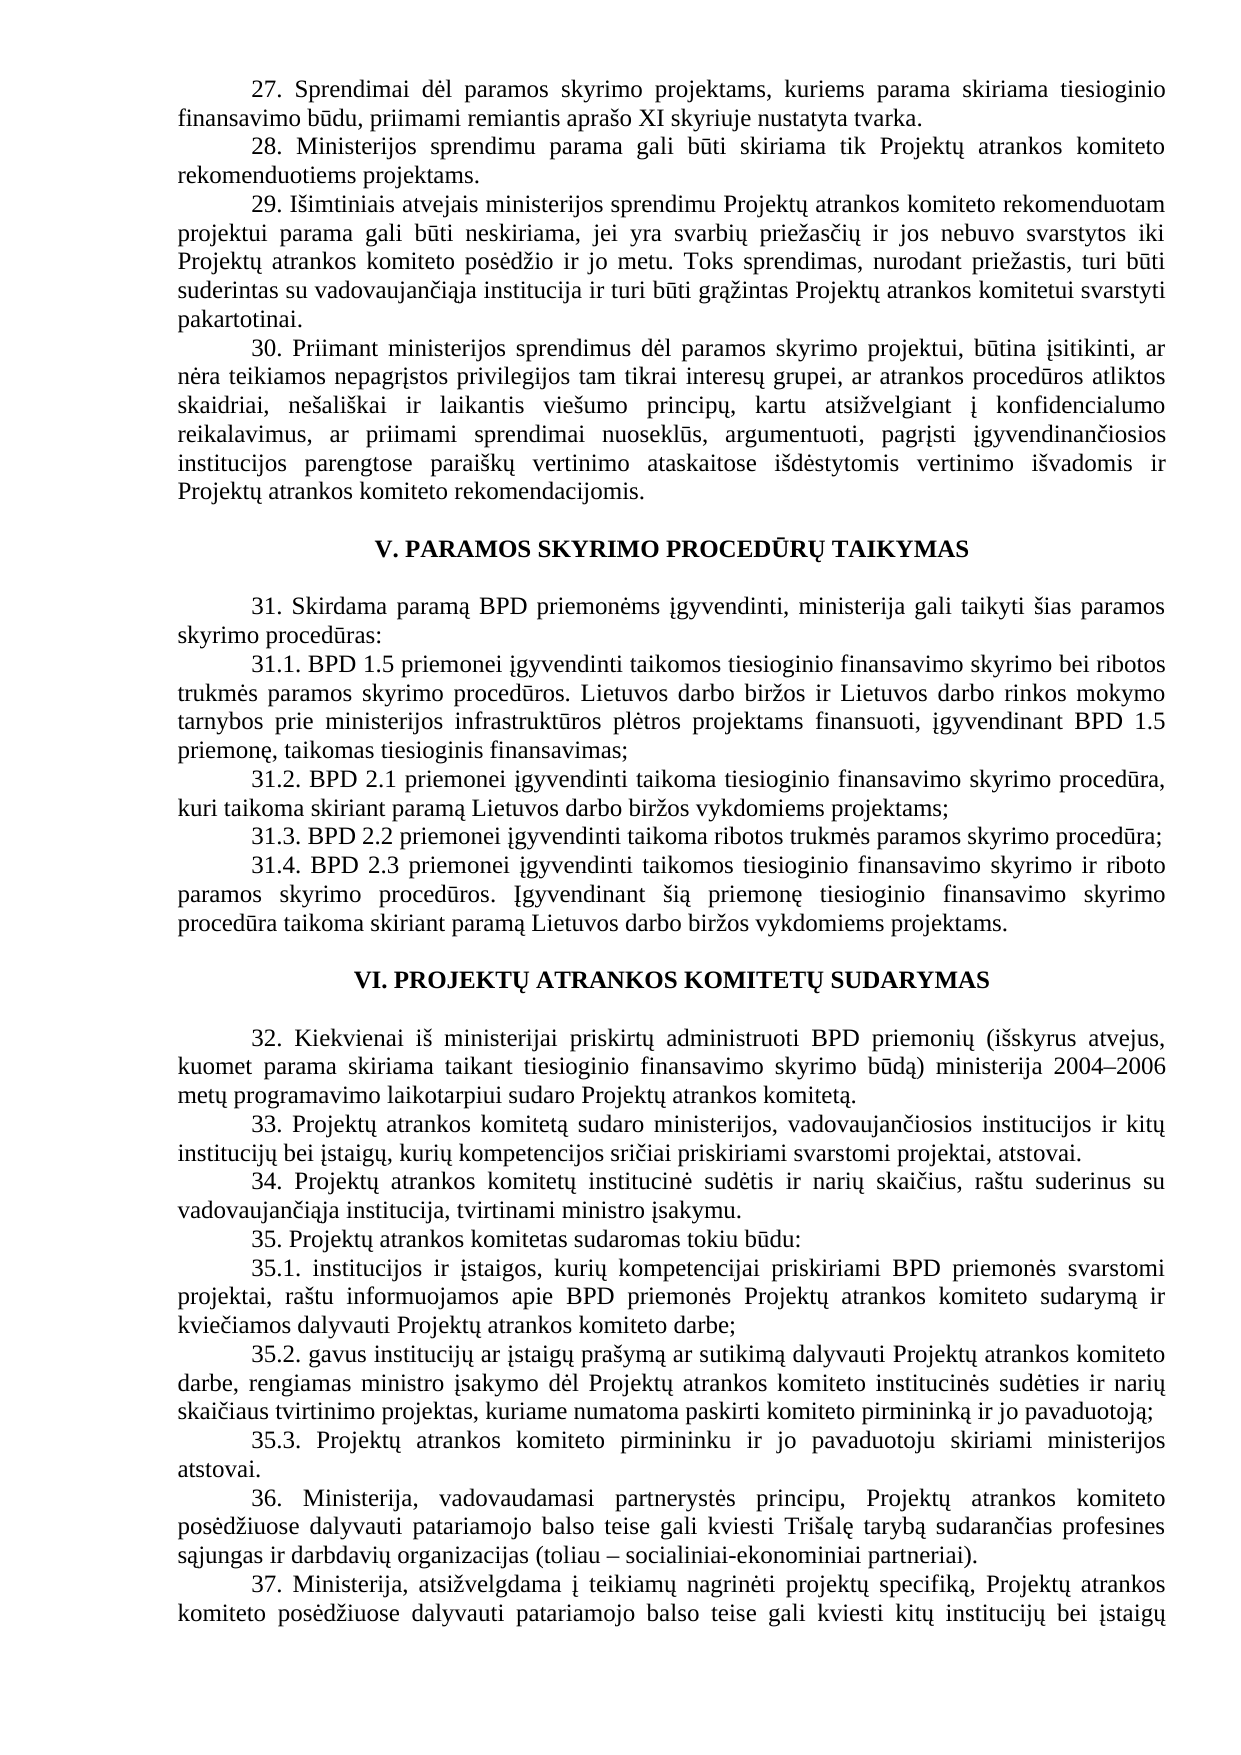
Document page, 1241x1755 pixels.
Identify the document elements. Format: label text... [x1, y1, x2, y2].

text 31.1. BPD 1.5 priemonei įgyvendinti taikomos tiesioginio finansavimo skyrimo bei ribotos trukmės paramos skyrimo procedūros. Lietuvos darbo biržos ir Lietuvos darbo rinkos mokymo tarnybos prie ministerijos infrastruktūros plėtros projektams finansuoti, įgyvendinant BPD 1.5 priemonę, taikomas tiesioginis finansavimas; [177, 649, 1166, 764]
text 29. Išimtiniais atvejais ministerijos sprendimu Projektų atrankos komiteto rekomenduotam projektui parama gali būti neskiriama, jei yra svarbių priežasčių ir jos nebuvo svarstytos iki Projektų atrankos komiteto posėdžio ir jo metu. Toks sprendimas, nurodant priežastis, turi būti suderintas su vadovaujančiąja institucija ir turi būti grąžintas Projektų atrankos komitetui svarstyti pakartotinai. [177, 189, 1166, 333]
text 37. Ministerija, atsižvelgdama į teikiamų nagrinėti projektų specifiką, Projektų atrankos komiteto posėdžiuose dalyvauti patariamojo balso teise gali kviesti kitų institucijų bei įstaigų [177, 1569, 1166, 1626]
text 31. Skirdama paramą BPD priemonėms įgyvendinti, ministerija gali taikyti šias paramos skyrimo procedūras: [177, 591, 1166, 649]
text 36. Ministerija, vadovaudamasi partnerystės principu, Projektų atrankos komiteto posėdžiuose dalyvauti patariamojo balso teise gali kviesti Trišalę tarybą sudarančias profesines sąjungas ir darbdavių organizacijas (toliau – socialiniai-ekonominiai partneriai). [177, 1483, 1166, 1569]
text 35. Projektų atrankos komitetas sudaromas tokiu būdu: [177, 1224, 1166, 1253]
text 35.2. gavus institucijų ar įstaigų prašymą ar sutikimą dalyvauti Projektų atrankos komiteto darbe, rengiamas ministro įsakymo dėl Projektų atrankos komiteto institucinės sudėties ir narių skaičiaus tvirtinimo projektas, kuriame numatoma paskirti komiteto pirmininką ir jo pavaduotoją; [177, 1339, 1166, 1425]
text VI. PROJEKTŲ ATRANKOS KOMITETŲ SUDARYMAS [177, 965, 1166, 994]
text 27. Sprendimai dėl paramos skyrimo projektams, kuriems parama skiriama tiesioginio finansavimo būdu, priimami remiantis aprašo XI skyriuje nustatyta tvarka. [177, 74, 1166, 131]
text V. PARAMOS SKYRIMO PROCEDŪRŲ TAIKYMAS [177, 534, 1166, 563]
text 31.2. BPD 2.1 priemonei įgyvendinti taikoma tiesioginio finansavimo skyrimo procedūra, kuri taikoma skiriant paramą Lietuvos darbo biržos vykdomiems projektams; [177, 764, 1166, 821]
text 30. Priimant ministerijos sprendimus dėl paramos skyrimo projektui, būtina įsitikinti, ar nėra teikiamos nepagrįstos privilegijos tam tikrai interesų grupei, ar atrankos procedūros atliktos skaidriai, nešališkai ir laikantis viešumo principų, kartu atsižvelgiant į konfidencialumo reikalavimus, ar priimami sprendimai nuoseklūs, argumentuoti, pagrįsti įgyvendinančiosios institucijos parengtose paraiškų vertinimo ataskaitose išdėstytomis vertinimo išvadomis ir Projektų atrankos komiteto rekomendacijomis. [177, 333, 1166, 505]
text 32. Kiekvienai iš ministerijai priskirtų administruoti BPD priemonių (išskyrus atvejus, kuomet parama skiriama taikant tiesioginio finansavimo skyrimo būdą) ministerija 2004–2006 metų programavimo laikotarpiui sudaro Projektų atrankos komitetą. [177, 1023, 1166, 1109]
text 31.3. BPD 2.2 priemonei įgyvendinti taikoma ribotos trukmės paramos skyrimo procedūra; [177, 821, 1166, 850]
text 34. Projektų atrankos komitetų institucinė sudėtis ir narių skaičius, raštu suderinus su vadovaujančiąja institucija, tvirtinami ministro įsakymu. [177, 1166, 1166, 1224]
text 28. Ministerijos sprendimu parama gali būti skiriama tik Projektų atrankos komiteto rekomenduotiems projektams. [177, 131, 1166, 189]
text 35.1. institucijos ir įstaigos, kurių kompetencijai priskiriami BPD priemonės svarstomi projektai, raštu informuojamos apie BPD priemonės Projektų atrankos komiteto sudarymą ir kviečiamos dalyvauti Projektų atrankos komiteto darbe; [177, 1253, 1166, 1339]
text 35.3. Projektų atrankos komiteto pirmininku ir jo pavaduotoju skiriami ministerijos atstovai. [177, 1425, 1166, 1483]
text 31.4. BPD 2.3 priemonei įgyvendinti taikomos tiesioginio finansavimo skyrimo ir riboto paramos skyrimo procedūros. Įgyvendinant šią priemonę tiesioginio finansavimo skyrimo procedūra taikoma skiriant paramą Lietuvos darbo biržos vykdomiems projektams. [177, 850, 1166, 936]
text 33. Projektų atrankos komitetą sudaro ministerijos, vadovaujančiosios institucijos ir kitų institucijų bei įstaigų, kurių kompetencijos sričiai priskiriami svarstomi projektai, atstovai. [177, 1109, 1166, 1166]
